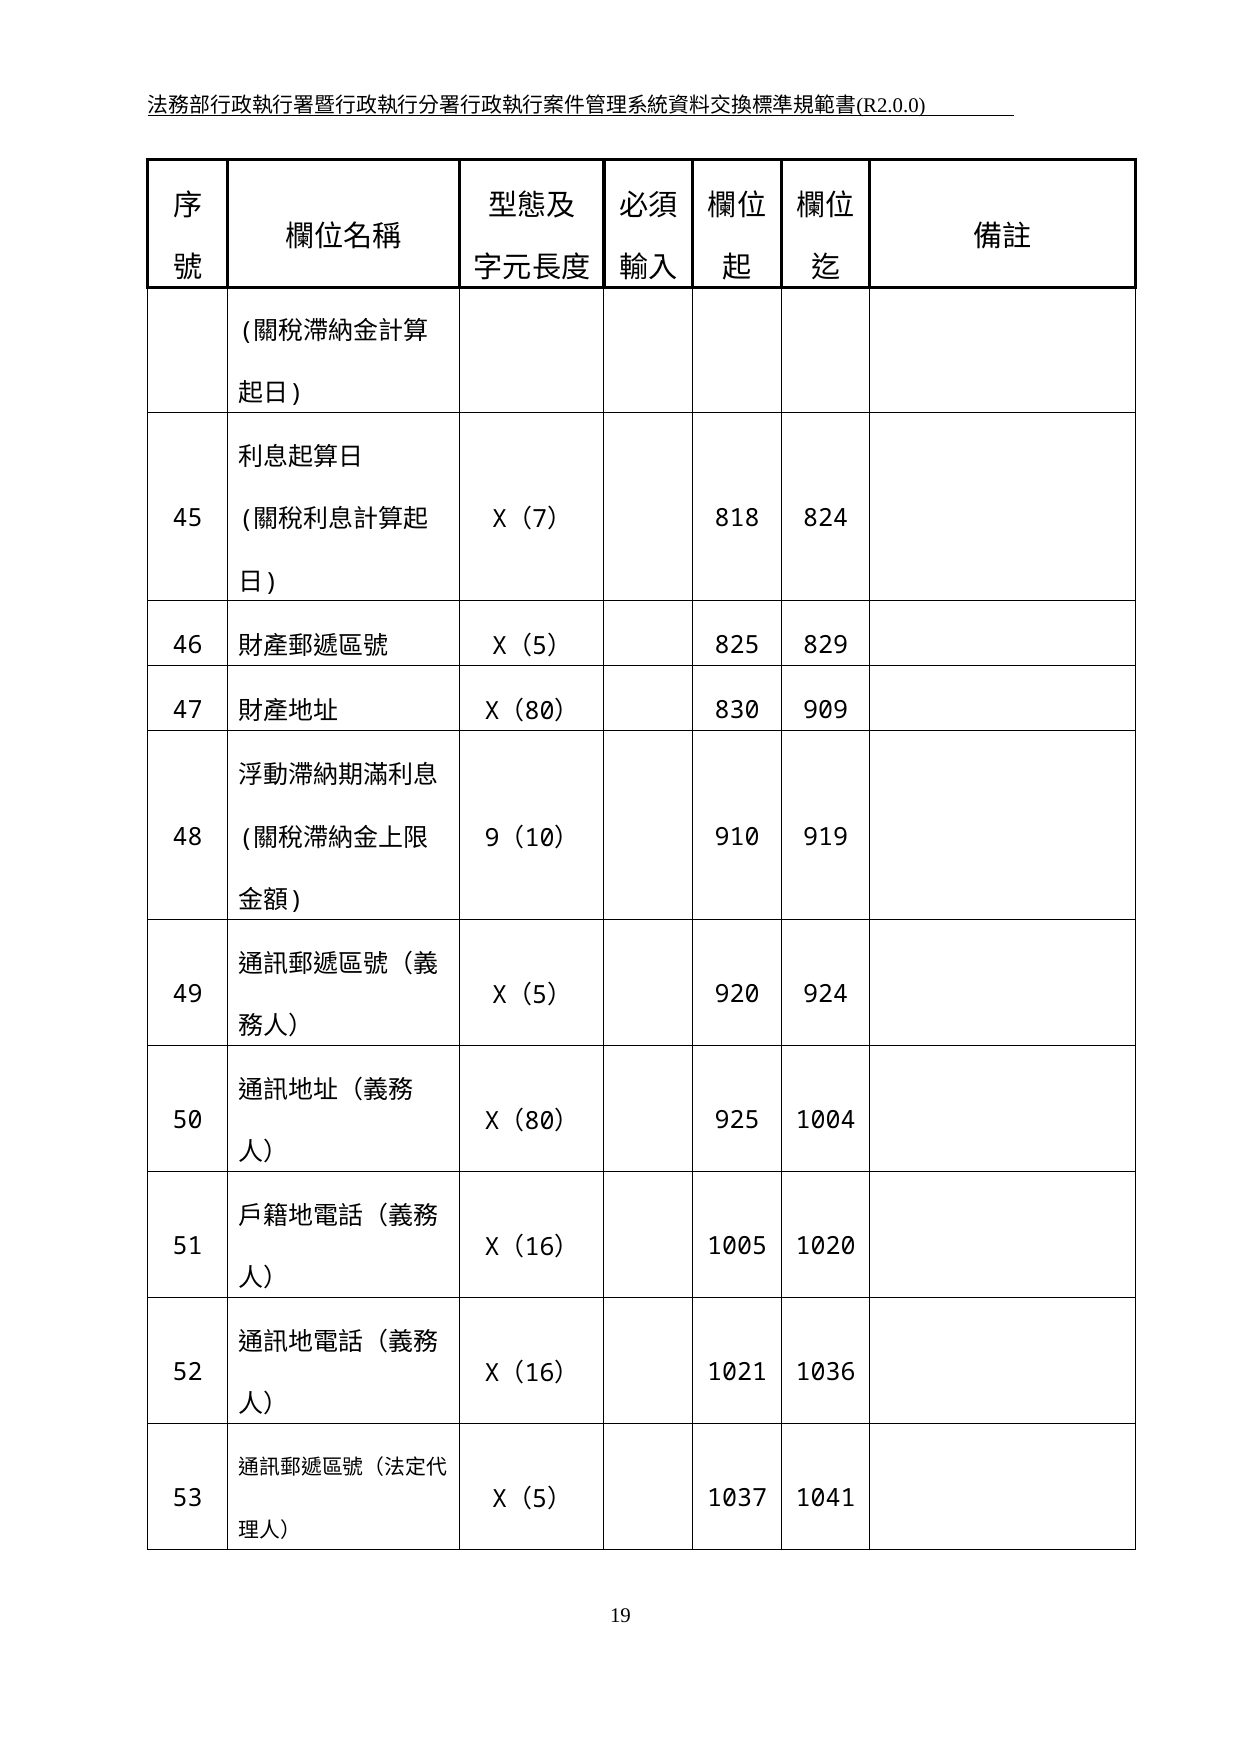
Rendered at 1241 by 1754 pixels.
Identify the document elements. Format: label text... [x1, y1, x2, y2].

table_cell X（80） [460, 1046, 603, 1171]
table_cell 825 [693, 601, 781, 665]
table_cell [782, 289, 869, 412]
table_cell 財產郵遞區號 [228, 601, 459, 665]
table_cell [604, 1298, 692, 1423]
table_cell X（5） [460, 920, 603, 1045]
table_header 欄位 起 [694, 161, 780, 286]
table_cell [693, 289, 781, 412]
table_cell 利息起算日 (關稅利息計算起日) [228, 413, 459, 600]
table_cell [870, 1424, 1135, 1549]
table_cell 925 [693, 1046, 781, 1171]
table_cell 1005 [693, 1172, 781, 1297]
table_cell 45 [148, 413, 227, 600]
table_cell 通訊郵遞區號（法定代理人） [228, 1424, 459, 1549]
table_cell 830 [693, 666, 781, 730]
table_cell 48 [148, 731, 227, 919]
table_cell X（5） [460, 1424, 603, 1549]
table_cell 9（10） [460, 731, 603, 919]
table_cell X（16） [460, 1172, 603, 1297]
table_cell [148, 289, 227, 412]
table_cell 910 [693, 731, 781, 919]
table_cell X（5） [460, 601, 603, 665]
table_cell [870, 289, 1135, 412]
table_cell [604, 1172, 692, 1297]
table_cell 47 [148, 666, 227, 730]
table_cell 824 [782, 413, 869, 600]
table_header 序號 [149, 161, 226, 286]
table_cell 818 [693, 413, 781, 600]
table_header 備註 [871, 161, 1134, 286]
table_cell (關稅滯納金計算起日) [228, 289, 459, 412]
table_cell 51 [148, 1172, 227, 1297]
table_cell X（80） [460, 666, 603, 730]
table_cell 1036 [782, 1298, 869, 1423]
table_cell [604, 413, 692, 600]
table_cell 通訊地電話（義務人） [228, 1298, 459, 1423]
table_cell 1021 [693, 1298, 781, 1423]
table_cell [870, 1046, 1135, 1171]
table_cell 1037 [693, 1424, 781, 1549]
table_cell [870, 1172, 1135, 1297]
table_cell 通訊地址（義務人） [228, 1046, 459, 1171]
table_cell [604, 731, 692, 919]
table_cell 920 [693, 920, 781, 1045]
table_cell 919 [782, 731, 869, 919]
table_cell [604, 289, 692, 412]
table_header 欄位名稱 [229, 161, 458, 286]
table_cell 924 [782, 920, 869, 1045]
table_cell [604, 1424, 692, 1549]
table_header 欄位 迄 [783, 161, 868, 286]
table_cell X（7） [460, 413, 603, 600]
table_cell 829 [782, 601, 869, 665]
table_cell 浮動滯納期滿利息 (關稅滯納金上限金額) [228, 731, 459, 919]
table_cell X（16） [460, 1298, 603, 1423]
table_cell 52 [148, 1298, 227, 1423]
table_cell [870, 920, 1135, 1045]
table_cell [870, 1298, 1135, 1423]
table_cell [604, 920, 692, 1045]
table_cell [604, 601, 692, 665]
table_cell [604, 666, 692, 730]
table_cell 49 [148, 920, 227, 1045]
table_cell 1004 [782, 1046, 869, 1171]
table_cell [460, 289, 603, 412]
table_cell 53 [148, 1424, 227, 1549]
table_cell [870, 666, 1135, 730]
table_cell [870, 413, 1135, 600]
table_cell 1041 [782, 1424, 869, 1549]
table_header 必須 輸入 [606, 161, 691, 286]
table_cell 1020 [782, 1172, 869, 1297]
table_cell [870, 731, 1135, 919]
table_cell 50 [148, 1046, 227, 1171]
table_header 型態及 字元長度 [461, 161, 602, 286]
table_cell 財產地址 [228, 666, 459, 730]
table_cell [870, 601, 1135, 665]
table_cell 戶籍地電話（義務人） [228, 1172, 459, 1297]
table_cell [604, 1046, 692, 1171]
table_cell 46 [148, 601, 227, 665]
table_cell 909 [782, 666, 869, 730]
table_cell 通訊郵遞區號（義務人） [228, 920, 459, 1045]
